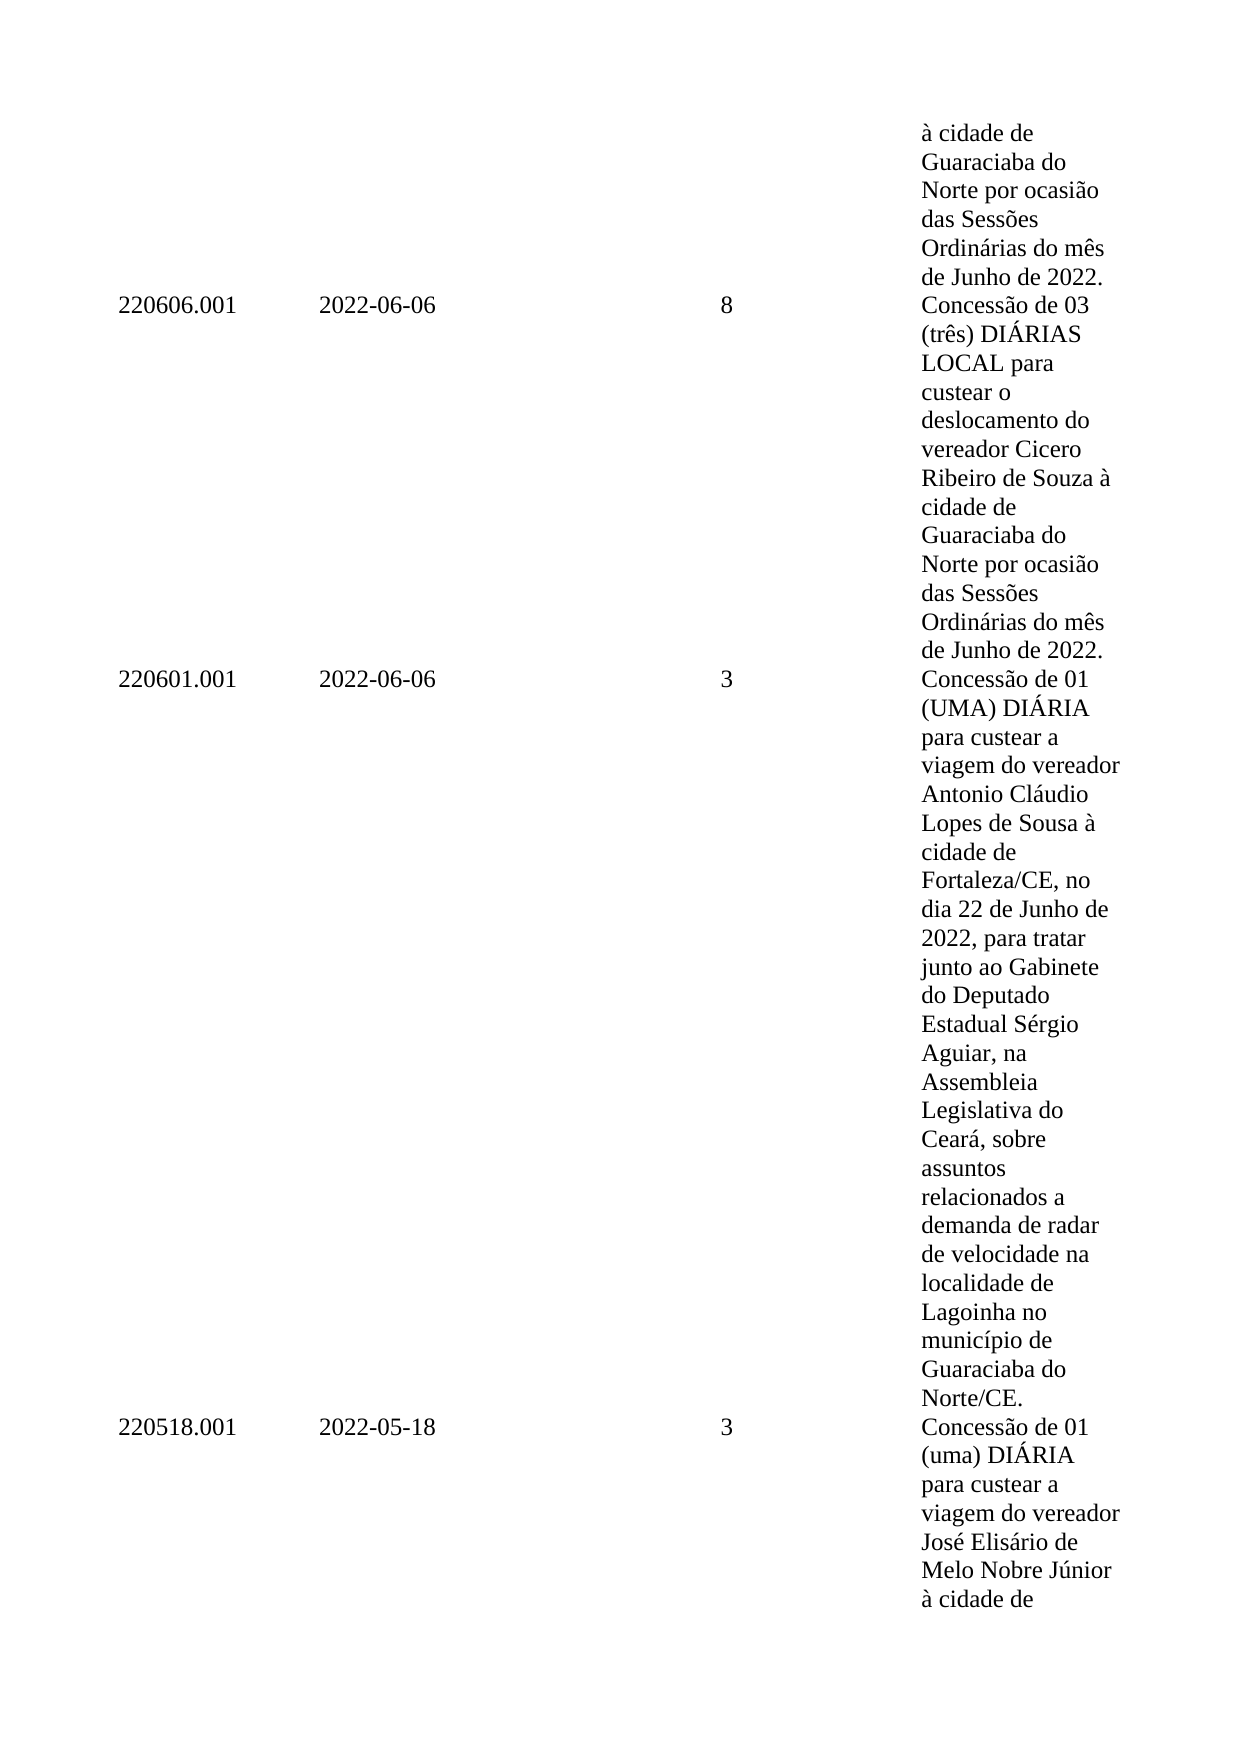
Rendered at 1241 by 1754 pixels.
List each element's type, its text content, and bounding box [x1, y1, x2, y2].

table_cell [720, 118, 921, 291]
table_cell [520, 664, 720, 1412]
table_cell [118, 118, 319, 291]
table_cell Concessão de 01 (uma) DIÁRIA para custear a viagem do vereador José Elisário de Melo Nobre Júnior à cidade de [921, 1412, 1122, 1613]
table_cell Concessão de 01 (UMA) DIÁRIA para custear a viagem do vereador Antonio Cláudio Lopes de Sousa à cidade de Fortaleza/CE, no dia 22 de Junho de 2022, para tratar junto ao Gabinete do Deputado Estadual Sérgio Aguiar, na Assembleia Legislativa do Ceará, sobre assuntos relacionados a demanda de radar de velocidade na localidade de Lagoinha no município de Guaraciaba do Norte/CE. [921, 664, 1122, 1412]
table_cell [520, 1412, 720, 1613]
table_cell [520, 118, 720, 291]
table_cell Concessão de 03 (três) DIÁRIAS LOCAL para custear o deslocamento do vereador Cicero Ribeiro de Souza à cidade de Guaraciaba do Norte por ocasião das Sessões Ordinárias do mês de Junho de 2022. [921, 291, 1122, 664]
table_cell à cidade de Guaraciaba do Norte por ocasião das Sessões Ordinárias do mês de Junho de 2022. [921, 118, 1122, 291]
table_cell [520, 291, 720, 664]
table_cell 220518.001 [118, 1412, 319, 1613]
table_cell 220601.001 [118, 664, 319, 1412]
table_cell 8 [720, 291, 921, 664]
table_cell 3 [720, 664, 921, 1412]
table_cell 2022-06-06 [319, 291, 519, 664]
table_cell 2022-05-18 [319, 1412, 519, 1613]
table_cell 220606.001 [118, 291, 319, 664]
table_cell [319, 118, 519, 291]
table_cell 2022-06-06 [319, 664, 519, 1412]
table_cell 3 [720, 1412, 921, 1613]
